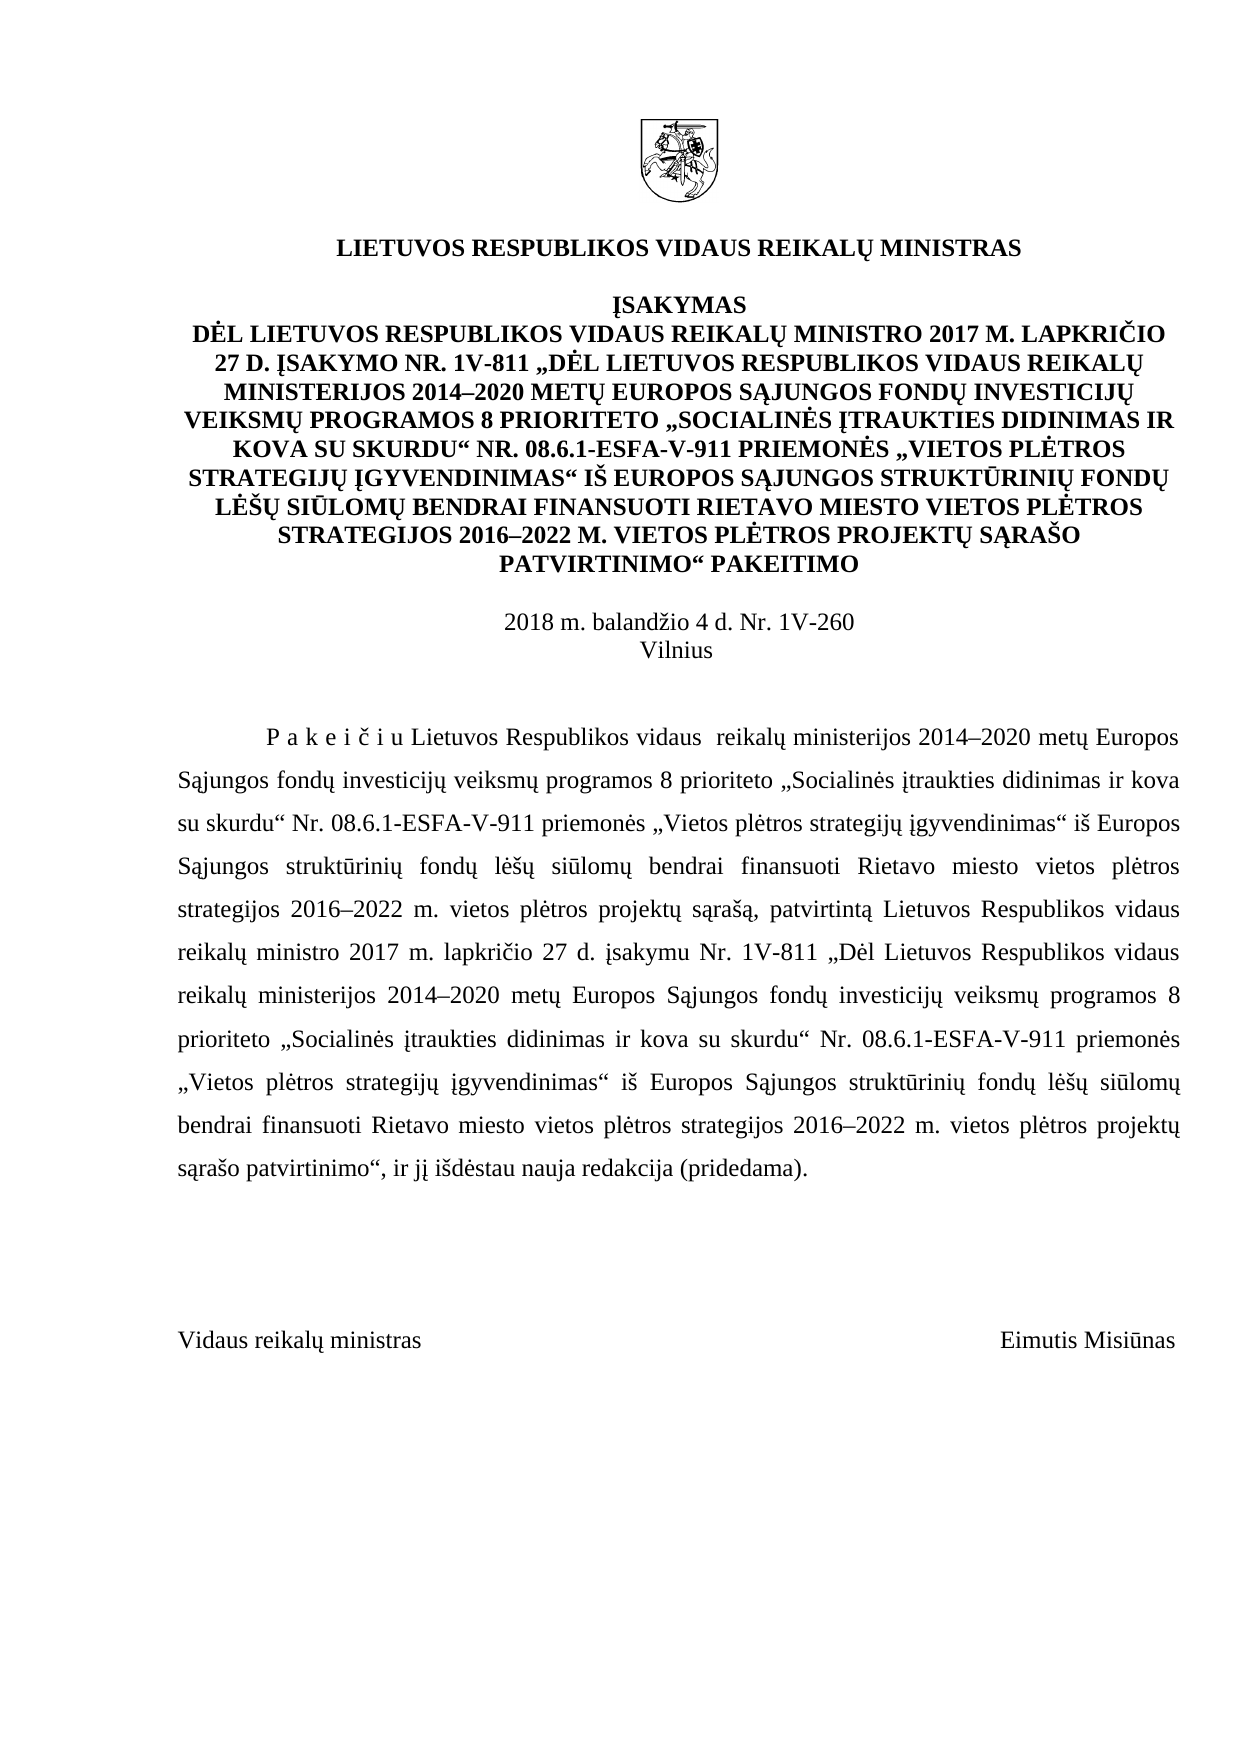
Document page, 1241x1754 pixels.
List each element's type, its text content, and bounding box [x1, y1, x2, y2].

text Vidaus reikalų ministras Eimutis Misiūnas [177, 1326, 1181, 1354]
text 2018 m. balandžio 4 d. Nr. 1V-260 [177, 607, 1181, 636]
text DĖL LIETUVOS RESPUBLIKOS VIDAUS REIKALŲ MINISTRO 2017 M. LAPKRIČIO 27 D. ĮSAKYMO NR. 1V-811 „DĖL LIETUVOS RESPUBLIKOS VIDAUS REIKALŲ MINISTERIJOS 2014–2020 METŲ EUROPOS SĄJUNGOS FONDŲ INVESTICIJŲ VEIKSMŲ PROGRAMOS 8 PRIORITETO „SOCIALINĖS ĮTRAUKTIES DIDINIMAS IR KOVA SU SKURDU“ NR. 08.6.1-ESFA-V-911 PRIEMONĖS „VIETOS PLĖTROS STRATEGIJŲ ĮGYVENDINIMAS“ IŠ EUROPOS SĄJUNGOS STRUKTŪRINIŲ FONDŲ LĖŠŲ SIŪLOMŲ BENDRAI FINANSUOTI RIETAVO MIESTO VIETOS PLĖTROS STRATEGIJOS 2016–2022 M. VIETOS PLĖTROS PROJEKTŲ SĄRAŠO PATVIRTINIMO“ PAKEITIMO [177, 319, 1181, 578]
text P a k e i č i u Lietuvos Respublikos vidaus reikalų ministerijos 2014–2020 metų Europos Sąjungos fondų investicijų veiksmų programos 8 prioriteto „Socialinės įtraukties didinimas ir kova su skurdu“ Nr. 08.6.1-ESFA-V-911 priemonės „Vietos plėtros strategijų įgyvendinimas“ iš Europos Sąjungos struktūrinių fondų lėšų siūlomų bendrai finansuoti Rietavo miesto vietos plėtros strategijos 2016–2022 m. vietos plėtros projektų sąrašą, patvirtintą Lietuvos Respublikos vidaus reikalų ministro 2017 m. lapkričio 27 d. įsakymu Nr. 1V-811 „Dėl Lietuvos Respublikos vidaus reikalų ministerijos 2014–2020 metų Europos Sąjungos fondų investicijų veiksmų programos 8 prioriteto „Socialinės įtraukties didinimas ir kova su skurdu“ Nr. 08.6.1-ESFA-V-911 priemonės „Vietos plėtros strategijų įgyvendinimas“ iš Europos Sąjungos struktūrinių fondų lėšų siūlomų bendrai finansuoti Rietavo miesto vietos plėtros strategijos 2016–2022 m. vietos plėtros projektų sąrašo patvirtinimo“, ir jį išdėstau nauja redakcija (pridedama). [177, 722, 1181, 1182]
text LIETUVOS RESPUBLIKOS VIDAUS REIKALŲ MINISTRAS [177, 233, 1181, 262]
text Vilnius [177, 636, 1181, 664]
text ĮSAKYMAS [177, 291, 1181, 319]
